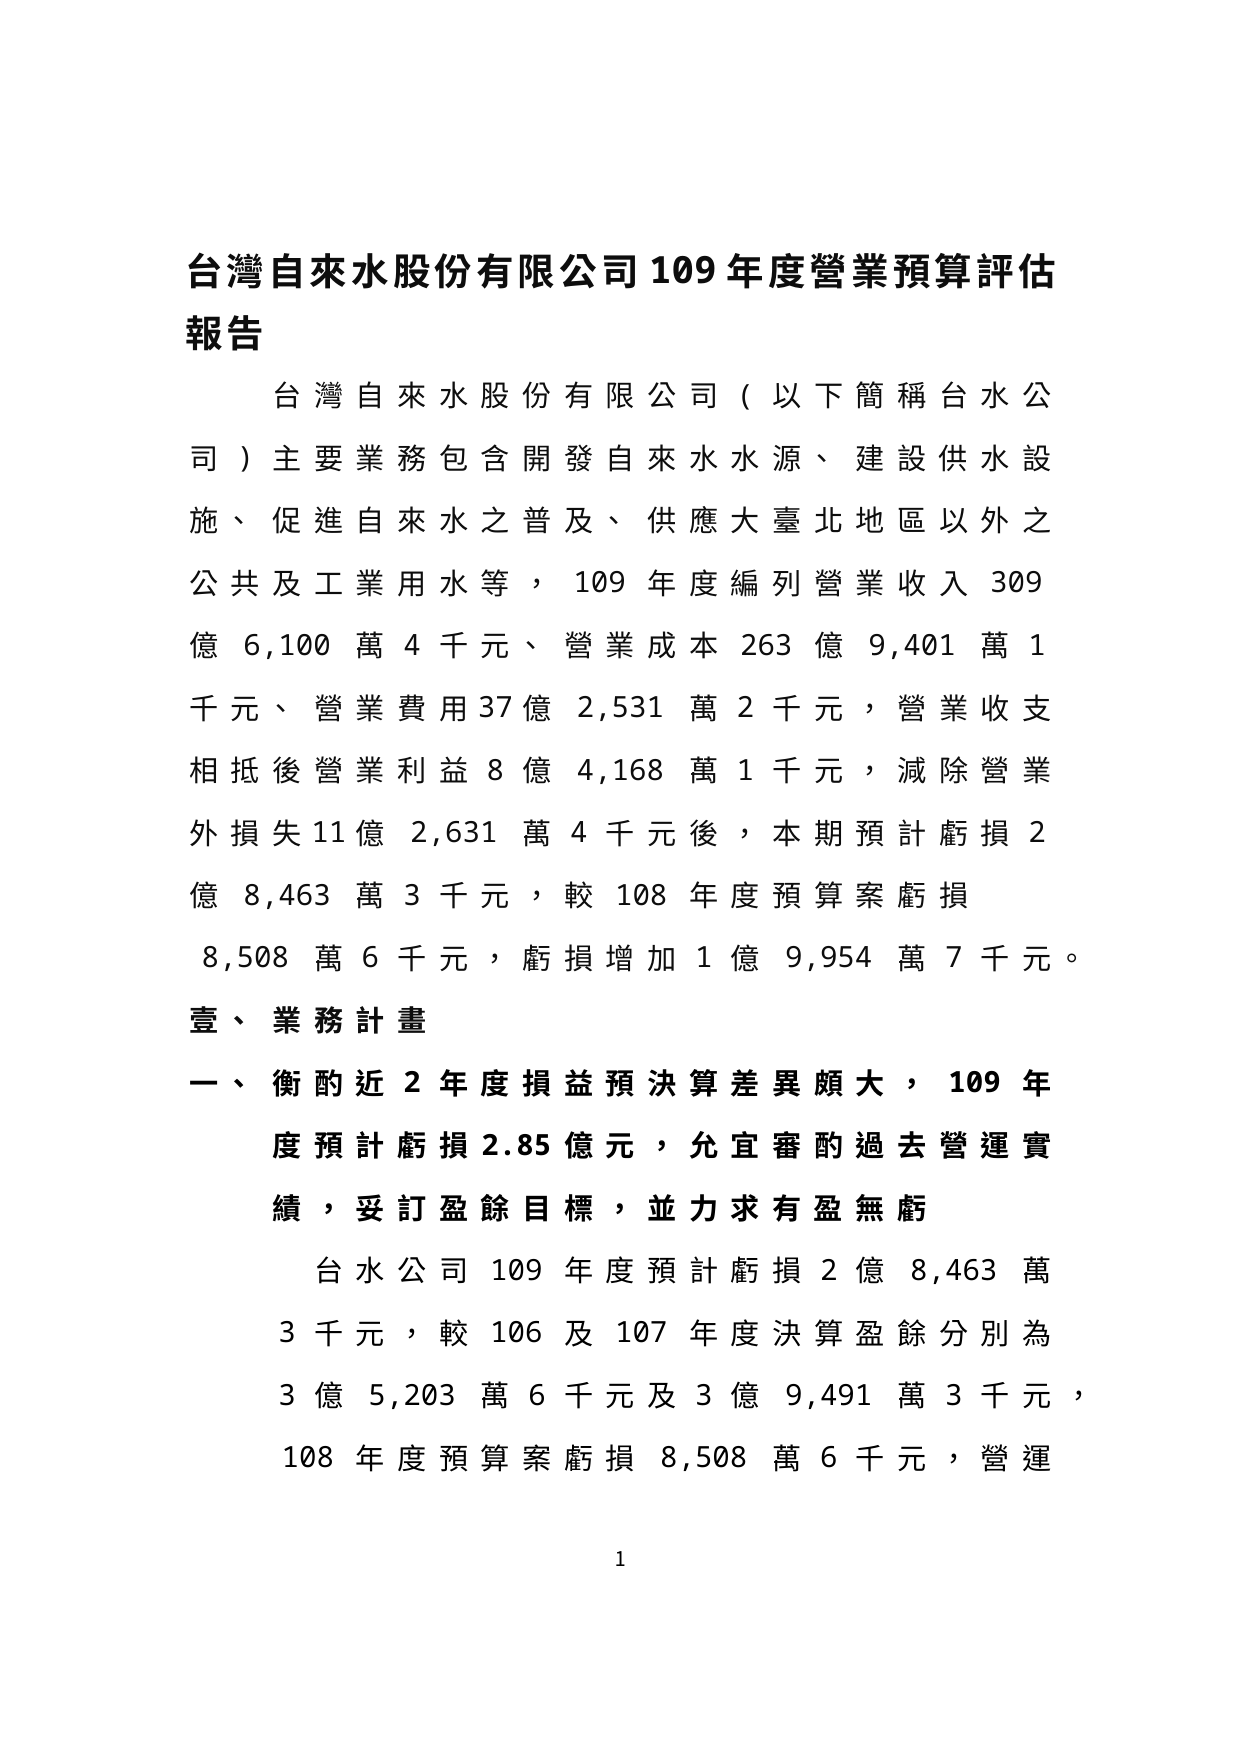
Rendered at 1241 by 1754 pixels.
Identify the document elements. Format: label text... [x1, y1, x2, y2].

text 一、衡酌近2年度損益預決算差異頗大，109年度預計虧損2.85億元，允宜審酌過去營運實績，妥訂盈餘目標，並力求有盈無虧 [183, 1040, 1058, 1227]
text 台水公司109年度預計虧損2億8,463萬3千元，較106及107年度決算盈餘分別為3億5,203萬6千元及3億9,491萬3千元，108年度預算案虧損8,508萬6千元，營運呈衰退情形。經查： [242, 1227, 1058, 1477]
text 台灣自來水股份有限公司(以下簡稱台水公司)主要業務包含開發自來水水源、建設供水設施、促進自來水之普及、供應大臺北地區以外之公共及工業用水等，109年度編列營業收入309億6,100萬4千元、營業成本263億9,401萬1千元、營業費用37億2,531萬2千元，營業收支相抵後營業利益8億4,168萬1千元，減除營業外損失11億2,631萬4千元後，本期預計虧損2億8,463萬3千元，較108年度預算案虧損8,508萬6千元，虧損增加1億9,954萬7千元。 [183, 352, 1058, 977]
text 台灣自來水股份有限公司109年度營業預算評估報告 [183, 227, 1058, 352]
text 壹、業務計畫 [183, 977, 1058, 1040]
